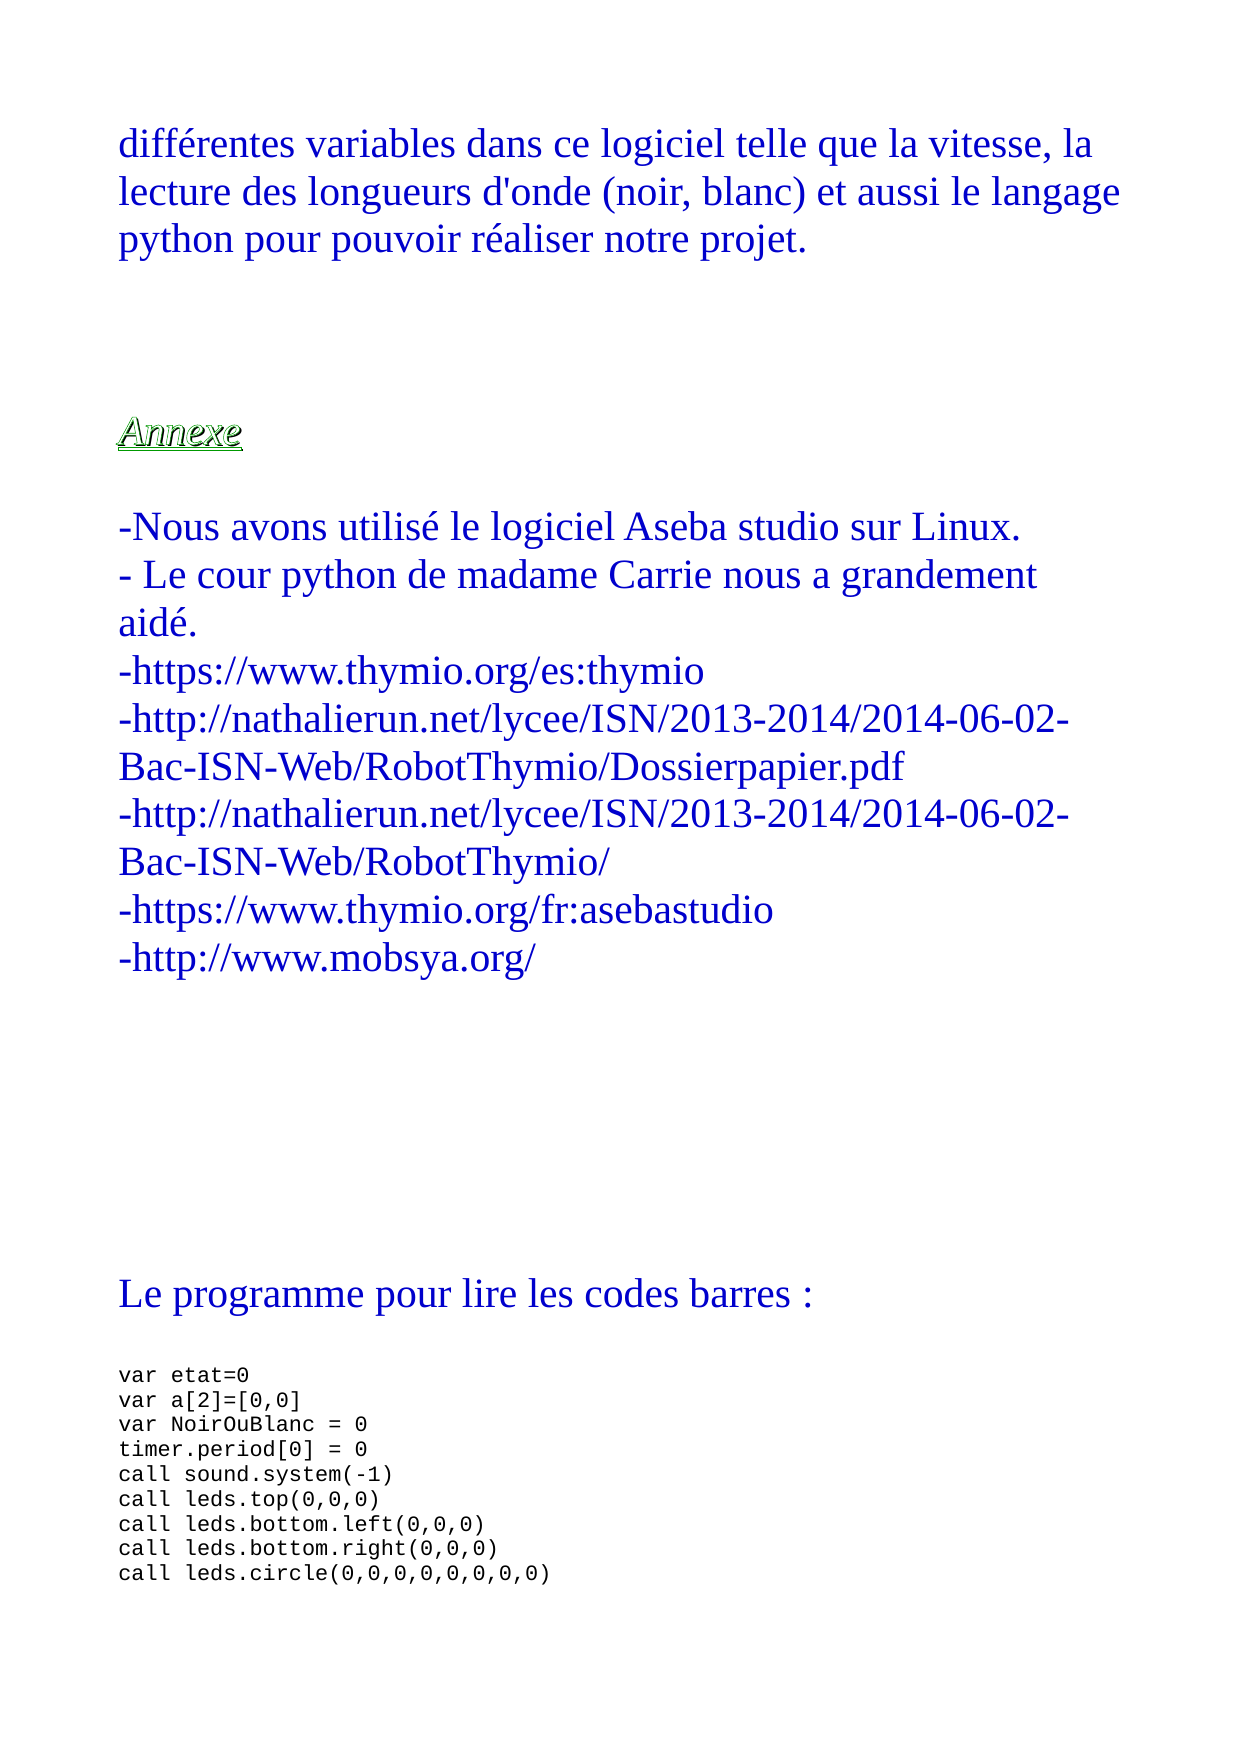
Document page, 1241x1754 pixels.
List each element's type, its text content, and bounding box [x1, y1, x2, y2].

text var NoirOuBlanc = 0 [118, 1413, 1122, 1438]
text -http://nathalierun.net/lycee/ISN/2013-2014/2014-06-02-Bac-ISN-Web/RobotThymio/Dossierpapier.pdf [118, 693, 1122, 789]
text call sound.system(-1) [118, 1463, 1122, 1488]
text - Le cour python de madame Carrie nous a grandement aidé. [118, 549, 1122, 645]
text Annexe [118, 406, 1122, 453]
text -https://www.thymio.org/fr:asebastudio [118, 885, 1122, 933]
text var a[2]=[0,0] [118, 1389, 1122, 1413]
text call leds.top(0,0,0) [118, 1488, 1122, 1513]
text -Nous avons utilisé le logiciel Aseba studio sur Linux. [118, 501, 1122, 549]
text Le programme pour lire les codes barres : [118, 1268, 1122, 1316]
text call leds.bottom.right(0,0,0) [118, 1537, 1122, 1562]
text -https://www.thymio.org/es:thymio [118, 645, 1122, 693]
text timer.period[0] = 0 [118, 1438, 1122, 1463]
text call leds.bottom.left(0,0,0) [118, 1513, 1122, 1537]
text différentes variables dans ce logiciel telle que la vitesse, la lecture des longueurs d'onde (noir, blanc) et aussi le langage python pour pouvoir réaliser notre projet. [118, 118, 1122, 262]
text var etat=0 [118, 1364, 1122, 1389]
text -http://nathalierun.net/lycee/ISN/2013-2014/2014-06-02-Bac-ISN-Web/RobotThymio/ [118, 789, 1122, 885]
text -http://www.mobsya.org/ [118, 933, 1122, 981]
text call leds.circle(0,0,0,0,0,0,0,0) [118, 1562, 1122, 1587]
